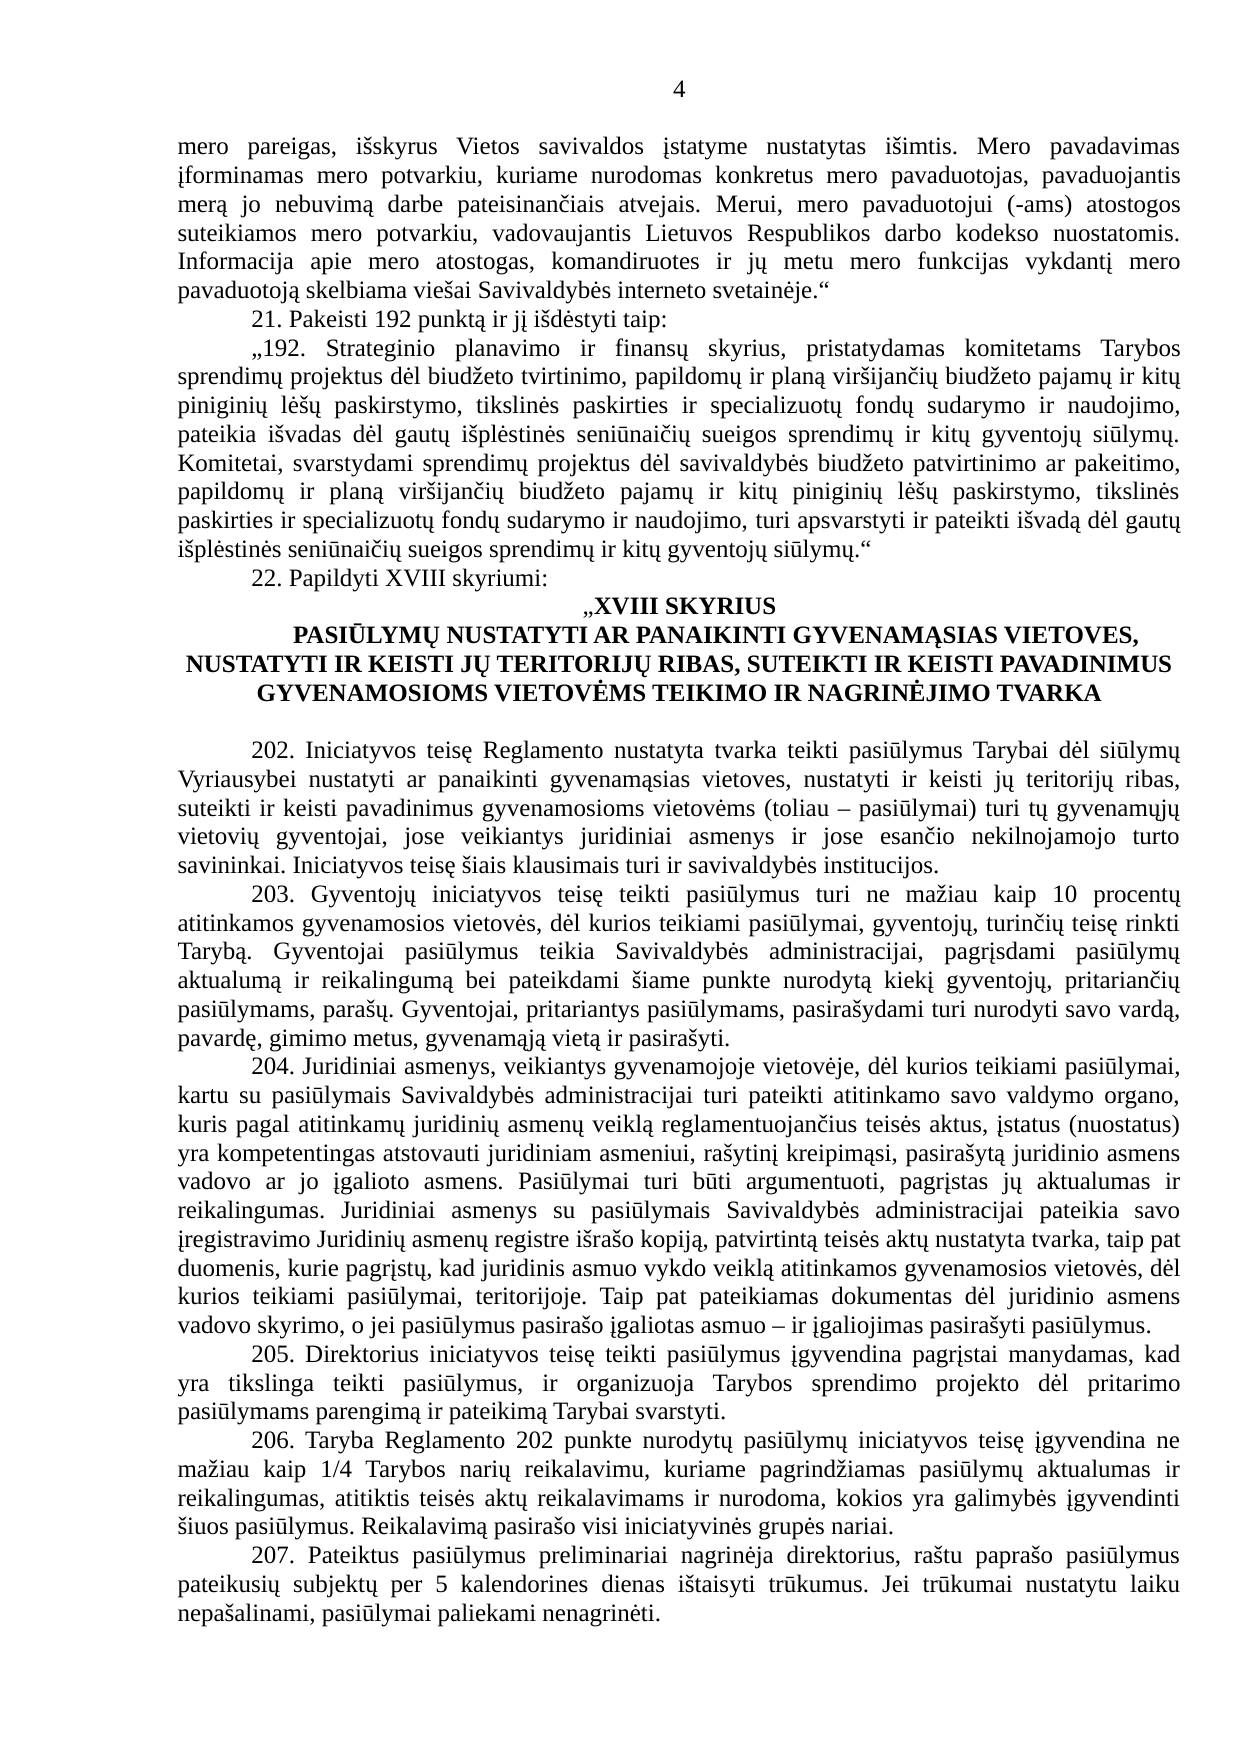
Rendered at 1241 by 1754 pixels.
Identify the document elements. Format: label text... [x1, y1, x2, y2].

text „XVIII SKYRIUS [177, 591, 1181, 620]
text PASIŪLYMŲ NUSTATYTI AR PANAIKINTI GYVENAMĄSIAS VIETOVES, NUSTATYTI IR KEISTI JŲ TERITORIJŲ RIBAS, SUTEIKTI IR KEISTI PAVADINIMUS GYVENAMOSIOMS VIETOVĖMS TEIKIMO IR NAGRINĖJIMO TVARKA [177, 620, 1181, 706]
text mero pareigas, išskyrus Vietos savivaldos įstatyme nustatytas išimtis. Mero pavadavimas įforminamas mero potvarkiu, kuriame nurodomas konkretus mero pavaduotojas, pavaduojantis merą jo nebuvimą darbe pateisinančiais atvejais. Merui, mero pavaduotojui (-ams) atostogos suteikiamos mero potvarkiu, vadovaujantis Lietuvos Respublikos darbo kodekso nuostatomis. Informacija apie mero atostogas, komandiruotes ir jų metu mero funkcijas vykdantį mero pavaduotoją skelbiama viešai Savivaldybės interneto svetainėje.“ [177, 131, 1181, 304]
text 203. Gyventojų iniciatyvos teisę teikti pasiūlymus turi ne mažiau kaip 10 procentų atitinkamos gyvenamosios vietovės, dėl kurios teikiami pasiūlymai, gyventojų, turinčių teisę rinkti Tarybą. Gyventojai pasiūlymus teikia Savivaldybės administracijai, pagrįsdami pasiūlymų aktualumą ir reikalingumą bei pateikdami šiame punkte nurodytą kiekį gyventojų, pritariančių pasiūlymams, parašų. Gyventojai, pritariantys pasiūlymams, pasirašydami turi nurodyti savo vardą, pavardę, gimimo metus, gyvenamąją vietą ir pasirašyti. [177, 879, 1181, 1051]
text 205. Direktorius iniciatyvos teisę teikti pasiūlymus įgyvendina pagrįstai manydamas, kad yra tikslinga teikti pasiūlymus, ir organizuoja Tarybos sprendimo projekto dėl pritarimo pasiūlymams parengimą ir pateikimą Tarybai svarstyti. [177, 1339, 1181, 1425]
text 204. Juridiniai asmenys, veikiantys gyvenamojoje vietovėje, dėl kurios teikiami pasiūlymai, kartu su pasiūlymais Savivaldybės administracijai turi pateikti atitinkamo savo valdymo organo, kuris pagal atitinkamų juridinių asmenų veiklą reglamentuojančius teisės aktus, įstatus (nuostatus) yra kompetentingas atstovauti juridiniam asmeniui, rašytinį kreipimąsi, pasirašytą juridinio asmens vadovo ar jo įgalioto asmens. Pasiūlymai turi būti argumentuoti, pagrįstas jų aktualumas ir reikalingumas. Juridiniai asmenys su pasiūlymais Savivaldybės administracijai pateikia savo įregistravimo Juridinių asmenų registre išrašo kopiją, patvirtintą teisės aktų nustatyta tvarka, taip pat duomenis, kurie pagrįstų, kad juridinis asmuo vykdo veiklą atitinkamos gyvenamosios vietovės, dėl kurios teikiami pasiūlymai, teritorijoje. Taip pat pateikiamas dokumentas dėl juridinio asmens vadovo skyrimo, o jei pasiūlymus pasirašo įgaliotas asmuo – ir įgaliojimas pasirašyti pasiūlymus. [177, 1051, 1181, 1339]
text 206. Taryba Reglamento 202 punkte nurodytų pasiūlymų iniciatyvos teisę įgyvendina ne mažiau kaip 1/4 Tarybos narių reikalavimu, kuriame pagrindžiamas pasiūlymų aktualumas ir reikalingumas, atitiktis teisės aktų reikalavimams ir nurodoma, kokios yra galimybės įgyvendinti šiuos pasiūlymus. Reikalavimą pasirašo visi iniciatyvinės grupės nariai. [177, 1425, 1181, 1540]
text 22. Papildyti XVIII skyriumi: [177, 563, 1181, 591]
text 207. Pateiktus pasiūlymus preliminariai nagrinėja direktorius, raštu paprašo pasiūlymus pateikusių subjektų per 5 kalendorines dienas ištaisyti trūkumus. Jei trūkumai nustatytu laiku nepašalinami, pasiūlymai paliekami nenagrinėti. [177, 1540, 1181, 1626]
text 21. Pakeisti 192 punktą ir jį išdėstyti taip: [177, 304, 1181, 333]
text „192. Strateginio planavimo ir finansų skyrius, pristatydamas komitetams Tarybos sprendimų projektus dėl biudžeto tvirtinimo, papildomų ir planą viršijančių biudžeto pajamų ir kitų piniginių lėšų paskirstymo, tikslinės paskirties ir specializuotų fondų sudarymo ir naudojimo, pateikia išvadas dėl gautų išplėstinės seniūnaičių sueigos sprendimų ir kitų gyventojų siūlymų. Komitetai, svarstydami sprendimų projektus dėl savivaldybės biudžeto patvirtinimo ar pakeitimo, papildomų ir planą viršijančių biudžeto pajamų ir kitų piniginių lėšų paskirstymo, tikslinės paskirties ir specializuotų fondų sudarymo ir naudojimo, turi apsvarstyti ir pateikti išvadą dėl gautų išplėstinės seniūnaičių sueigos sprendimų ir kitų gyventojų siūlymų.“ [177, 333, 1181, 563]
text 202. Iniciatyvos teisę Reglamento nustatyta tvarka teikti pasiūlymus Tarybai dėl siūlymų Vyriausybei nustatyti ar panaikinti gyvenamąsias vietoves, nustatyti ir keisti jų teritorijų ribas, suteikti ir keisti pavadinimus gyvenamosioms vietovėms (toliau – pasiūlymai) turi tų gyvenamųjų vietovių gyventojai, jose veikiantys juridiniai asmenys ir jose esančio nekilnojamojo turto savininkai. Iniciatyvos teisę šiais klausimais turi ir savivaldybės institucijos. [177, 735, 1181, 879]
